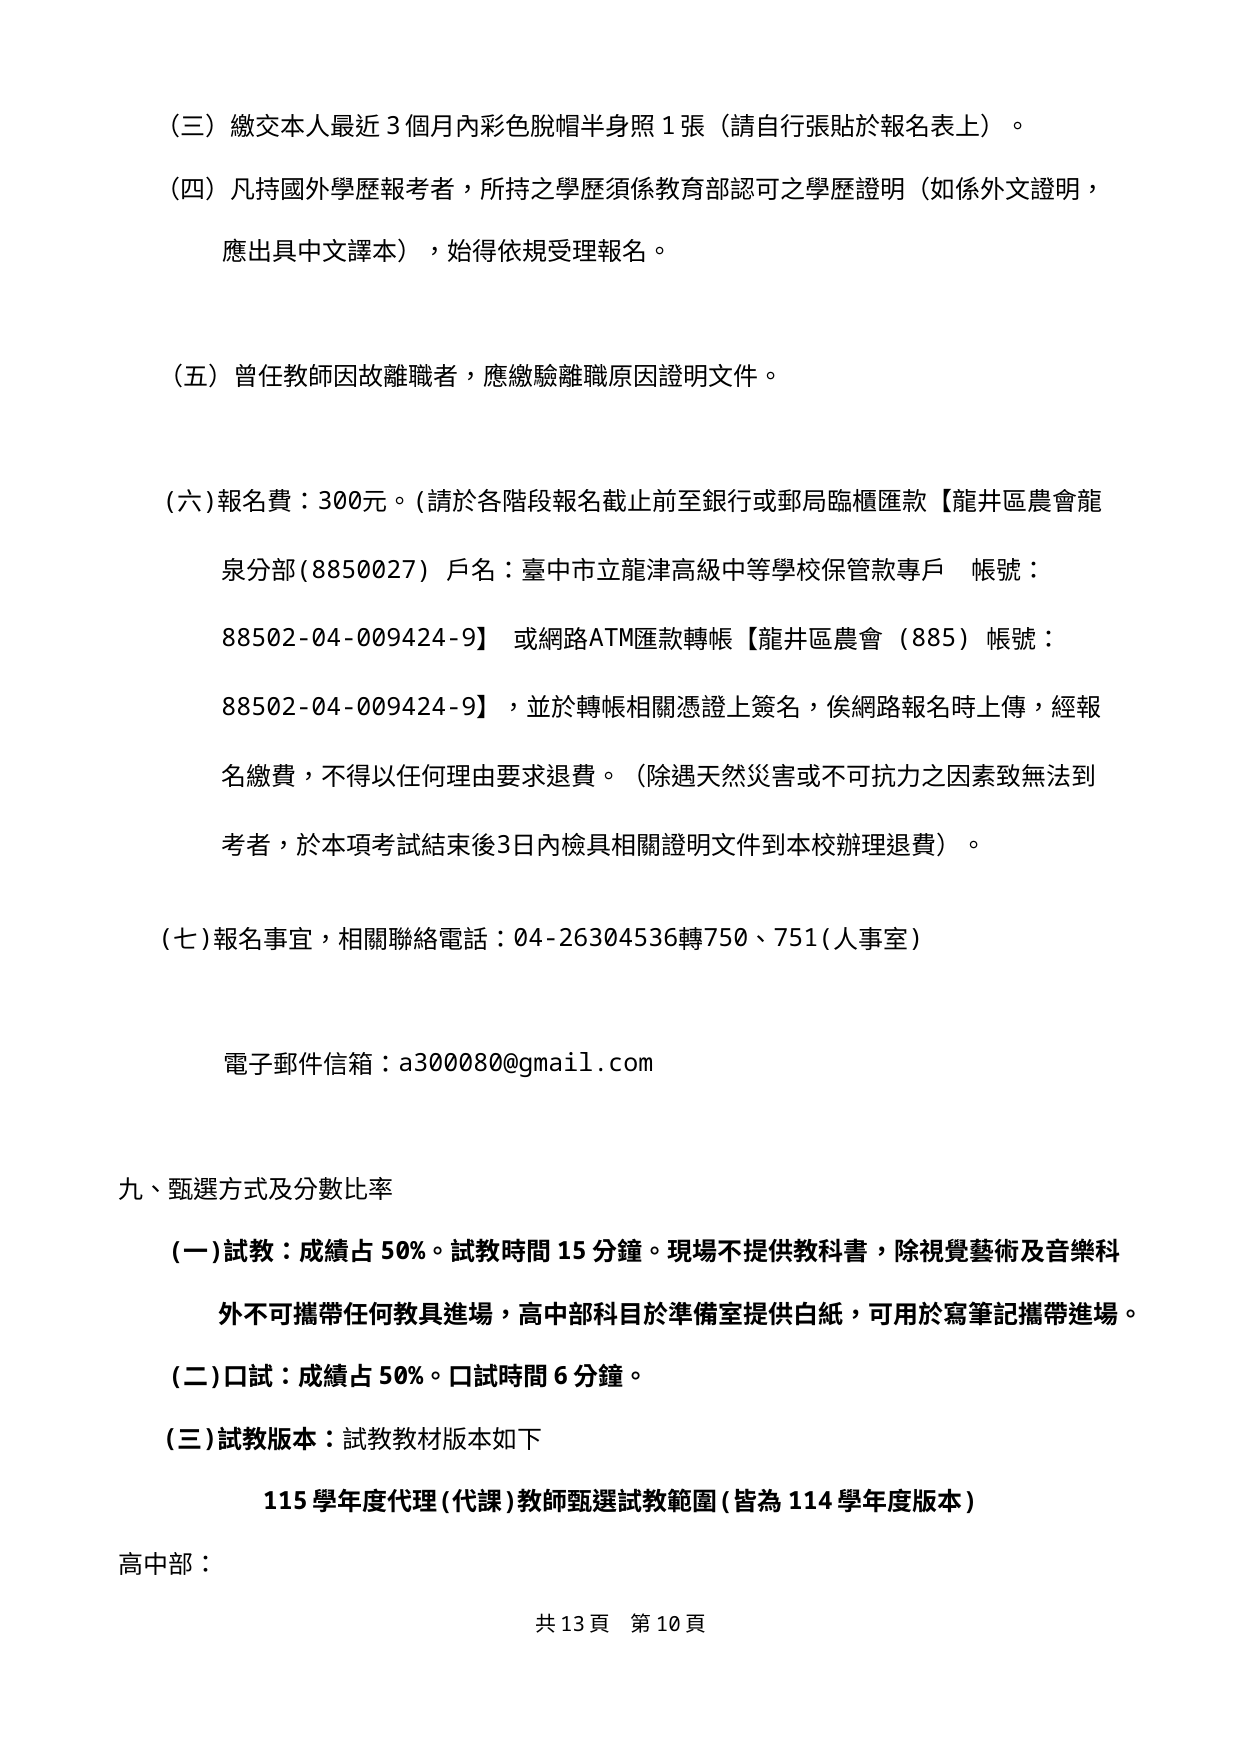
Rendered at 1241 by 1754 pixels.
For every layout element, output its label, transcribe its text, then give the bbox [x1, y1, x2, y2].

text 九、甄選方式及分數比率 [118, 1146, 1122, 1208]
text (二)口試：成績占50%。口試時間6分鐘。 [168, 1333, 1122, 1396]
text 電子郵件信箱：a300080@gmail.com [118, 1021, 1122, 1083]
text （四）凡持國外學歷報考者，所持之學歷須係教育部認可之學歷證明（如係外文證明，應出具中文譯本），始得依規受理報名。 [156, 146, 1122, 271]
text (三)試教版本：試教教材版本如下 [118, 1396, 1122, 1458]
text （三）繳交本人最近3個月內彩色脫帽半身照1張（請自行張貼於報名表上）。 [156, 83, 1122, 146]
text (七)報名事宜，相關聯絡電話：04-26304536轉750、751(人事室) [143, 896, 1111, 958]
text 高中部： [118, 1521, 1122, 1583]
text 115學年度代理(代課)教師甄選試教範圍(皆為114學年度版本) [118, 1458, 1122, 1521]
text (六)報名費：300元。(請於各階段報名截止前至銀行或郵局臨櫃匯款【龍井區農會龍泉分部(8850027) 戶名：臺中市立龍津高級中等學校保管款專戶 帳號：88502-04-009424-9】 或網路ATM匯款轉帳【龍井區農會 (885) 帳號：88502-04-009424-9】，並於轉帳相關憑證上簽名，俟網路報名時上傳，經報名繳費，不得以任何理由要求退費。（除遇天然災害或不可抗力之因素致無法到考者，於本項考試結束後3日內檢具相關證明文件到本校辦理退費）。 [162, 458, 1111, 864]
text （五）曾任教師因故離職者，應繳驗離職原因證明文件。 [143, 333, 1111, 396]
text (一)試教：成績占50%。試教時間15分鐘。現場不提供教科書，除視覺藝術及音樂科外不可攜帶任何教具進場，高中部科目於準備室提供白紙，可用於寫筆記攜帶進場。 [168, 1208, 1122, 1333]
